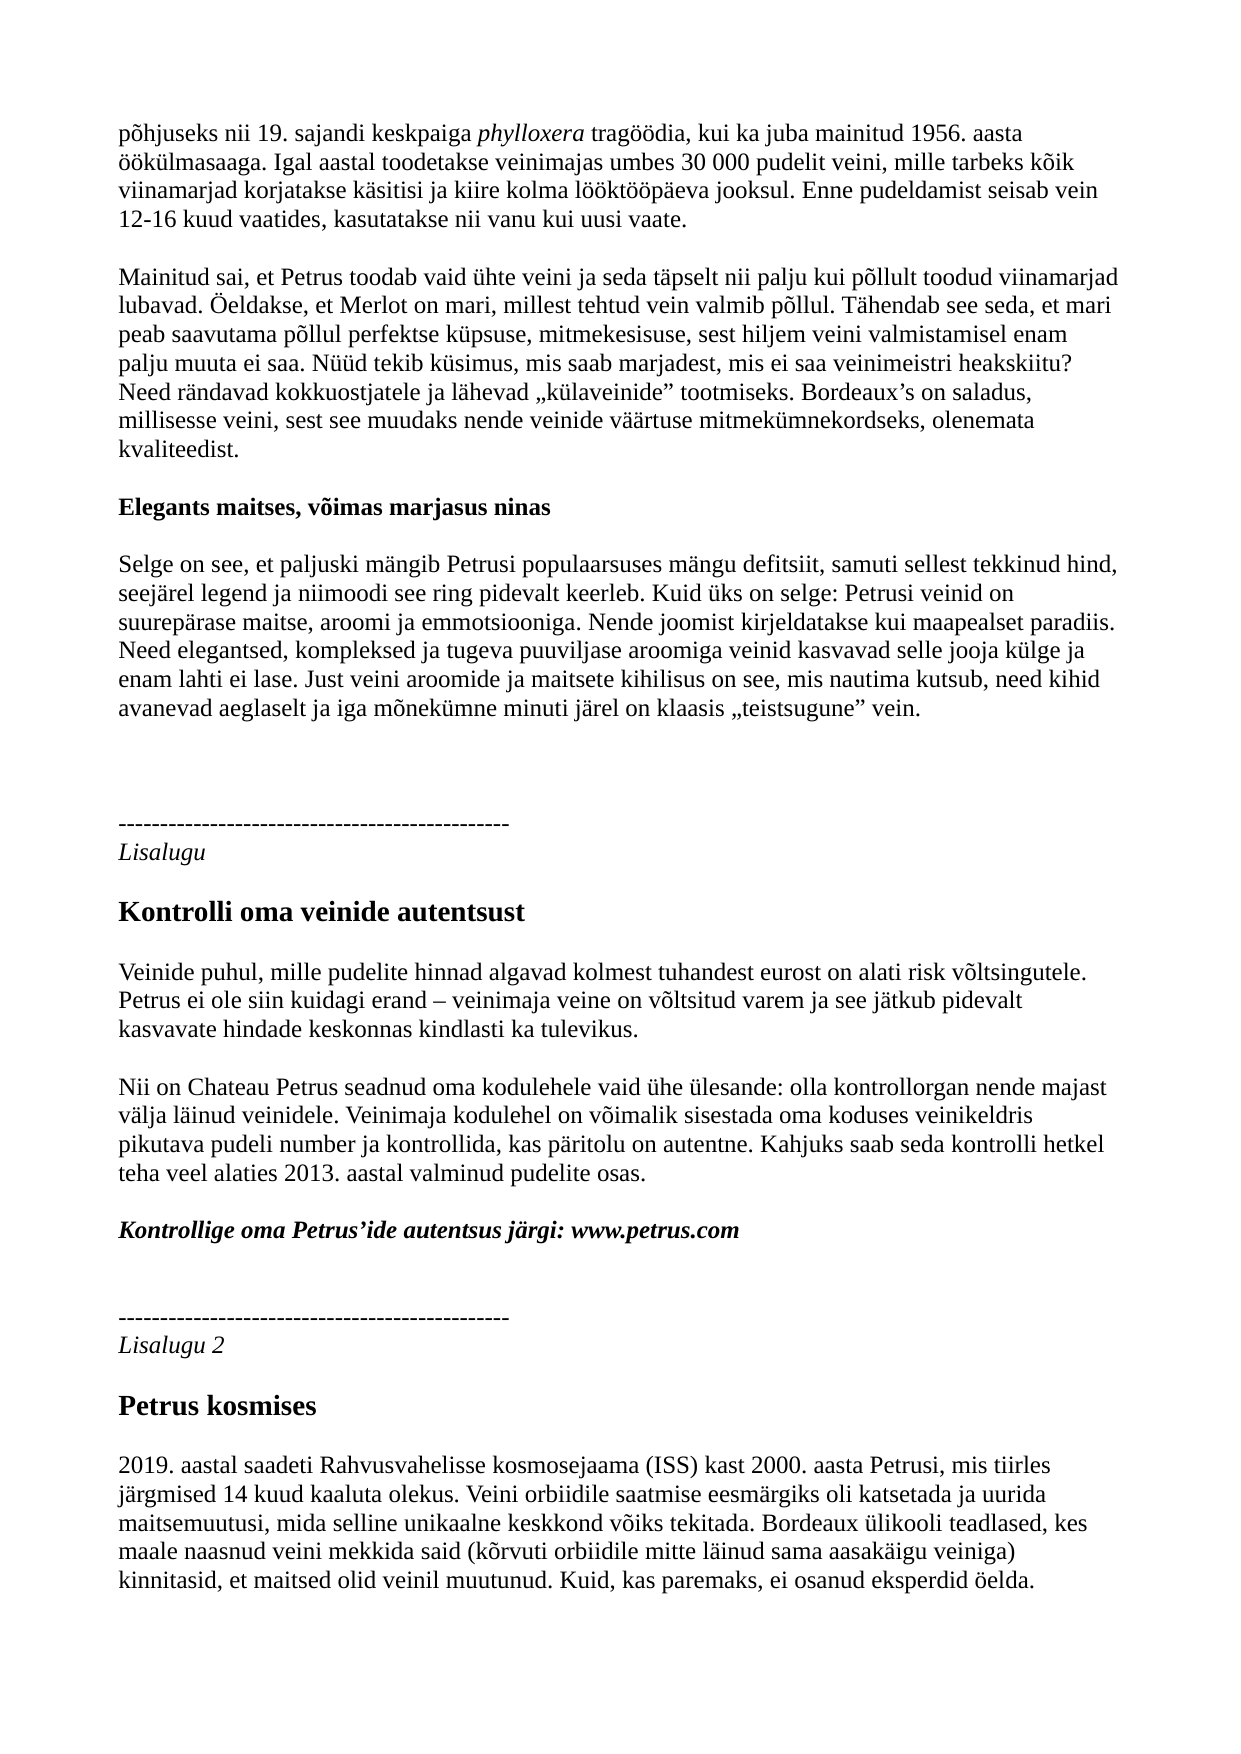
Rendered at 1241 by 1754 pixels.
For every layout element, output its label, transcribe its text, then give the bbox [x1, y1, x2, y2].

text Selge on see, et paljuski mängib Petrusi populaarsuses mängu defitsiit, samuti sellest tekkinud hind, seejärel legend ja niimoodi see ring pidevalt keerleb. Kuid üks on selge: Petrusi veinid on suurepärase maitse, aroomi ja emmotsiooniga. Nende joomist kirjeldatakse kui maapealset paradiis. Need elegantsed, kompleksed ja tugeva puuviljase aroomiga veinid kasvavad selle jooja külge ja enam lahti ei lase. Just veini aroomide ja maitsete kihilisus on see, mis nautima kutsub, need kihid avanevad aeglaselt ja iga mõnekümne minuti järel on klaasis „teistsugune” vein. [118, 549, 1122, 722]
text Kontrollige oma Petrus’ide autentsus järgi: www.petrus.com [118, 1215, 1122, 1244]
text Petrus kosmises [118, 1388, 1122, 1421]
text Veinide puhul, mille pudelite hinnad algavad kolmest tuhandest eurost on alati risk võltsingutele. Petrus ei ole siin kuidagi erand – veinimaja veine on võltsitud varem ja see jätkub pidevalt kasvavate hindade keskonnas kindlasti ka tulevikus. [118, 957, 1122, 1043]
text 2019. aastal saadeti Rahvusvahelisse kosmosejaama (ISS) kast 2000. aasta Petrusi, mis tiirles järgmised 14 kuud kaaluta olekus. Veini orbiidile saatmise eesmärgiks oli katsetada ja uurida maitsemuutusi, mida selline unikaalne keskkond võiks tekitada. Bordeaux ülikooli teadlased, kes maale naasnud veini mekkida said (kõrvuti orbiidile mitte läinud sama aasakäigu veiniga) kinnitasid, et maitsed olid veinil muutunud. Kuid, kas paremaks, ei osanud eksperdid öelda. [118, 1450, 1122, 1594]
text ----------------------------------------------- Lisalugu 2 [118, 1302, 1122, 1359]
text ----------------------------------------------- Lisalugu [118, 808, 1122, 866]
text põhjuseks nii 19. sajandi keskpaiga phylloxera tragöödia, kui ka juba mainitud 1956. aasta öökülmasaaga. Igal aastal toodetakse veinimajas umbes 30 000 pudelit veini, mille tarbeks kõik viinamarjad korjatakse käsitisi ja kiire kolma lööktööpäeva jooksul. Enne pudeldamist seisab vein 12-16 kuud vaatides, kasutatakse nii vanu kui uusi vaate. [118, 118, 1122, 233]
text Kontrolli oma veinide autentsust [118, 894, 1122, 928]
text Elegants maitses, võimas marjasus ninas [118, 492, 1122, 521]
text Nii on Chateau Petrus seadnud oma kodulehele vaid ühe ülesande: olla kontrollorgan nende majast välja läinud veinidele. Veinimaja kodulehel on võimalik sisestada oma koduses veinikeldris pikutava pudeli number ja kontrollida, kas päritolu on autentne. Kahjuks saab seda kontrolli hetkel teha veel alaties 2013. aastal valminud pudelite osas. [118, 1072, 1122, 1187]
text Mainitud sai, et Petrus toodab vaid ühte veini ja seda täpselt nii palju kui põllult toodud viinamarjad lubavad. Öeldakse, et Merlot on mari, millest tehtud vein valmib põllul. Tähendab see seda, et mari peab saavutama põllul perfektse küpsuse, mitmekesisuse, sest hiljem veini valmistamisel enam palju muuta ei saa. Nüüd tekib küsimus, mis saab marjadest, mis ei saa veinimeistri heakskiitu? Need rändavad kokkuostjatele ja lähevad „külaveinide” tootmiseks. Bordeaux’s on saladus, millisesse veini, sest see muudaks nende veinide väärtuse mitmekümnekordseks, olenemata kvaliteedist. [118, 262, 1122, 463]
